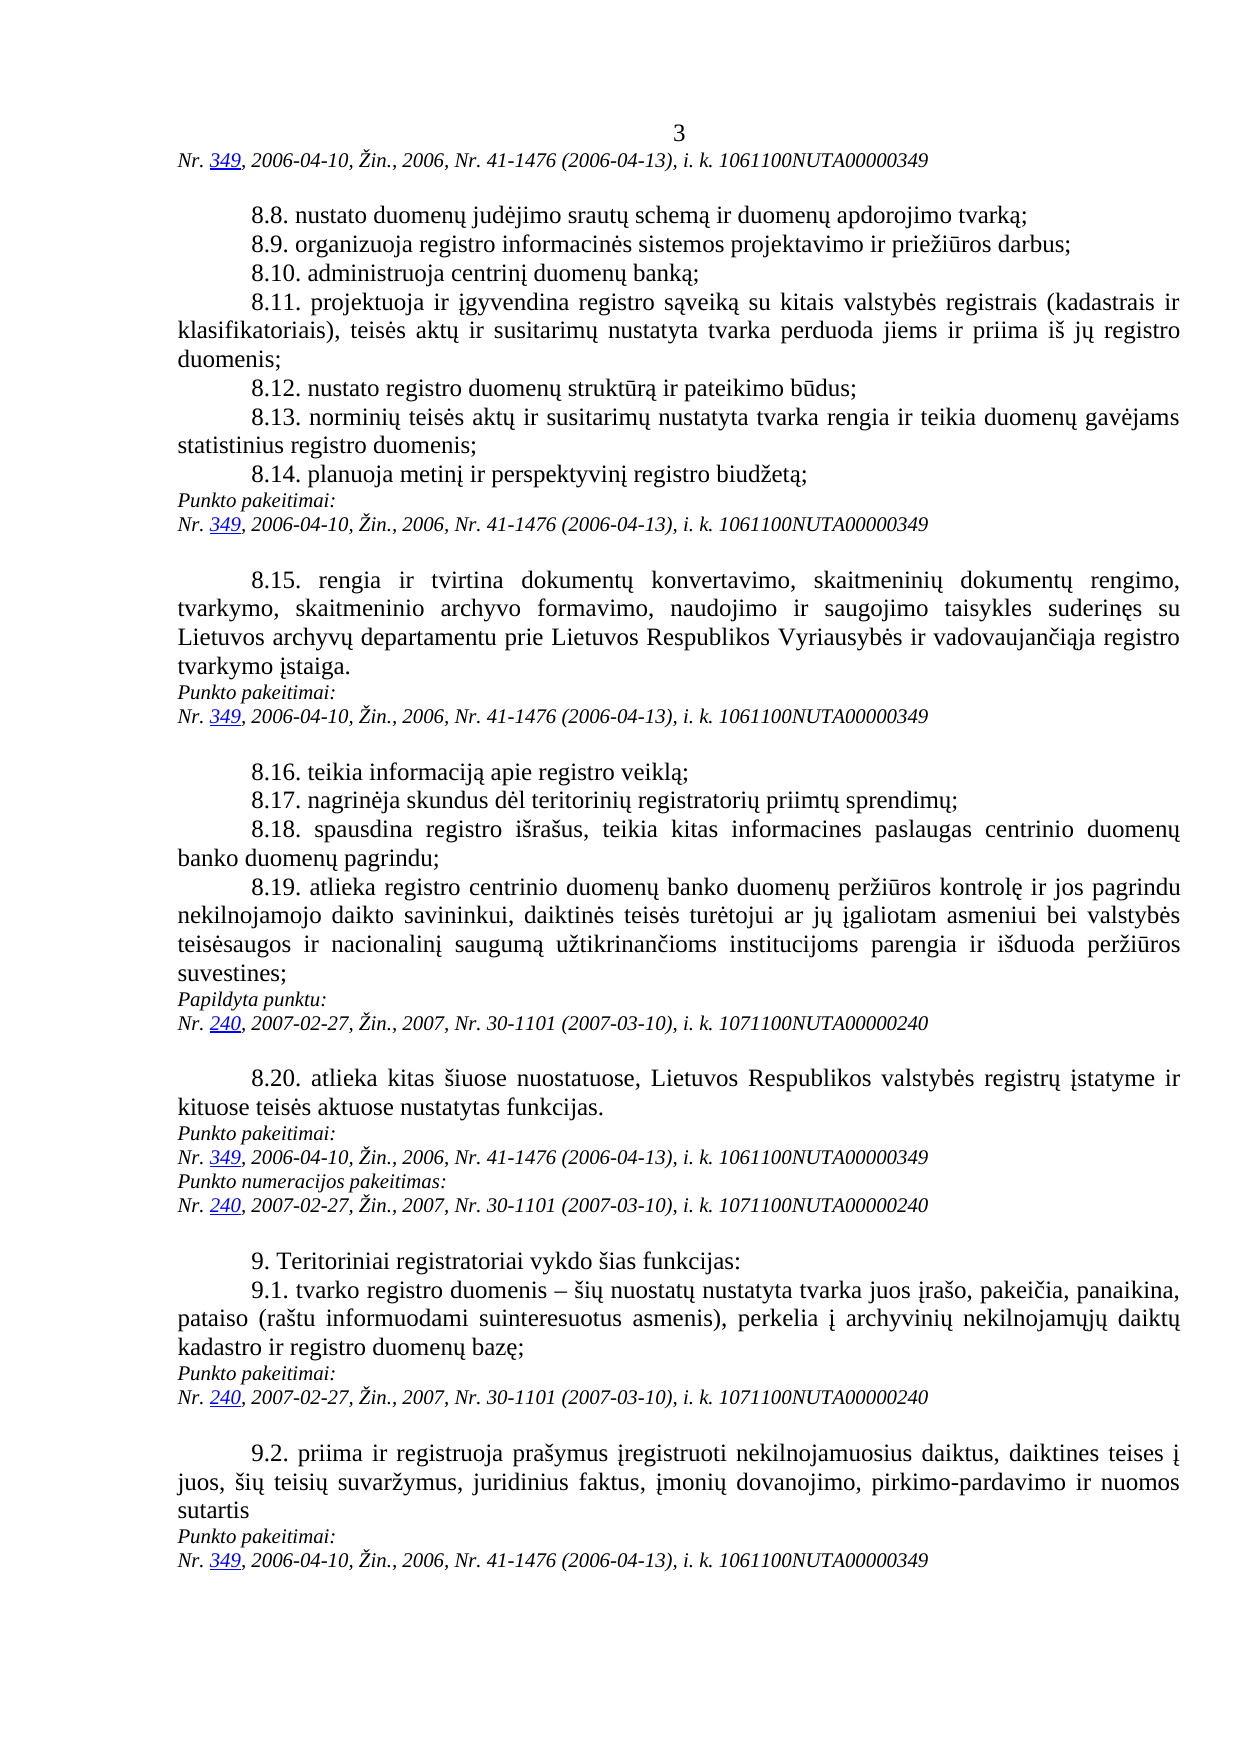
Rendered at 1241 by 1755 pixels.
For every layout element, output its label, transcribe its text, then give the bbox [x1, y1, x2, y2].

text Nr. 349, 2006-04-10, Žin., 2006, Nr. 41-1476 (2006-04-13), i. k. 1061100NUTA00000349 [177, 1145, 1181, 1169]
text 8.16. teikia informaciją apie registro veiklą; [177, 757, 1181, 785]
text 8.12. nustato registro duomenų struktūrą ir pateikimo būdus; [177, 373, 1181, 402]
text Papildyta punktu: [177, 987, 1181, 1011]
text Punkto numeracijos pakeitimas: [177, 1169, 1181, 1193]
text 8.10. administruoja centrinį duomenų banką; [177, 258, 1181, 287]
text Nr. 240, 2007-02-27, Žin., 2007, Nr. 30-1101 (2007-03-10), i. k. 1071100NUTA00000240 [177, 1011, 1181, 1035]
text 8.11. projektuoja ir įgyvendina registro sąveiką su kitais valstybės registrais (kadastrais ir klasifikatoriais), teisės aktų ir susitarimų nustatyta tvarka perduoda jiems ir priima iš jų registro duomenis; [177, 287, 1181, 373]
text Nr. 349, 2006-04-10, Žin., 2006, Nr. 41-1476 (2006-04-13), i. k. 1061100NUTA00000349 [177, 704, 1181, 728]
text Punkto pakeitimai: [177, 680, 1181, 704]
text 8.20. atlieka kitas šiuose nuostatuose, Lietuvos Respublikos valstybės registrų įstatyme ir kituose teisės aktuose nustatytas funkcijas. [177, 1063, 1181, 1121]
text 9.1. tvarko registro duomenis – šių nuostatų nustatyta tvarka juos įrašo, pakeičia, panaikina, pataiso (raštu informuodami suinteresuotus asmenis), perkelia į archyvinių nekilnojamųjų daiktų kadastro ir registro duomenų bazę; [177, 1275, 1181, 1361]
text Punkto pakeitimai: [177, 1524, 1181, 1548]
text 8.18. spausdina registro išrašus, teikia kitas informacines paslaugas centrinio duomenų banko duomenų pagrindu; [177, 814, 1181, 872]
text 8.19. atlieka registro centrinio duomenų banko duomenų peržiūros kontrolę ir jos pagrindu nekilnojamojo daikto savininkui, daiktinės teisės turėtojui ar jų įgaliotam asmeniui bei valstybės teisėsaugos ir nacionalinį saugumą užtikrinančioms institucijoms parengia ir išduoda peržiūros suvestines; [177, 872, 1181, 987]
text 8.13. norminių teisės aktų ir susitarimų nustatyta tvarka rengia ir teikia duomenų gavėjams statistinius registro duomenis; [177, 402, 1181, 459]
text 8.15. rengia ir tvirtina dokumentų konvertavimo, skaitmeninių dokumentų rengimo, tvarkymo, skaitmeninio archyvo formavimo, naudojimo ir saugojimo taisykles suderinęs su Lietuvos archyvų departamentu prie Lietuvos Respublikos Vyriausybės ir vadovaujančiąja registro tvarkymo įstaiga. [177, 565, 1181, 680]
text Nr. 240, 2007-02-27, Žin., 2007, Nr. 30-1101 (2007-03-10), i. k. 1071100NUTA00000240 [177, 1385, 1181, 1409]
text Nr. 349, 2006-04-10, Žin., 2006, Nr. 41-1476 (2006-04-13), i. k. 1061100NUTA00000349 [177, 148, 1181, 172]
text Punkto pakeitimai: [177, 1121, 1181, 1145]
text 9. Teritoriniai registratoriai vykdo šias funkcijas: [177, 1246, 1181, 1275]
text Punkto pakeitimai: [177, 1361, 1181, 1385]
text 8.8. nustato duomenų judėjimo srautų schemą ir duomenų apdorojimo tvarką; [177, 200, 1181, 229]
text 9.2. priima ir registruoja prašymus įregistruoti nekilnojamuosius daiktus, daiktines teises į juos, šių teisių suvaržymus, juridinius faktus, įmonių dovanojimo, pirkimo-pardavimo ir nuomos sutartis [177, 1438, 1181, 1524]
text Nr. 349, 2006-04-10, Žin., 2006, Nr. 41-1476 (2006-04-13), i. k. 1061100NUTA00000349 [177, 512, 1181, 536]
text 8.17. nagrinėja skundus dėl teritorinių registratorių priimtų sprendimų; [177, 785, 1181, 814]
text Nr. 349, 2006-04-10, Žin., 2006, Nr. 41-1476 (2006-04-13), i. k. 1061100NUTA00000349 [177, 1548, 1181, 1572]
text Nr. 240, 2007-02-27, Žin., 2007, Nr. 30-1101 (2007-03-10), i. k. 1071100NUTA00000240 [177, 1193, 1181, 1217]
text 8.14. planuoja metinį ir perspektyvinį registro biudžetą; [177, 459, 1181, 488]
text 8.9. organizuoja registro informacinės sistemos projektavimo ir priežiūros darbus; [177, 229, 1181, 258]
text Punkto pakeitimai: [177, 488, 1181, 512]
